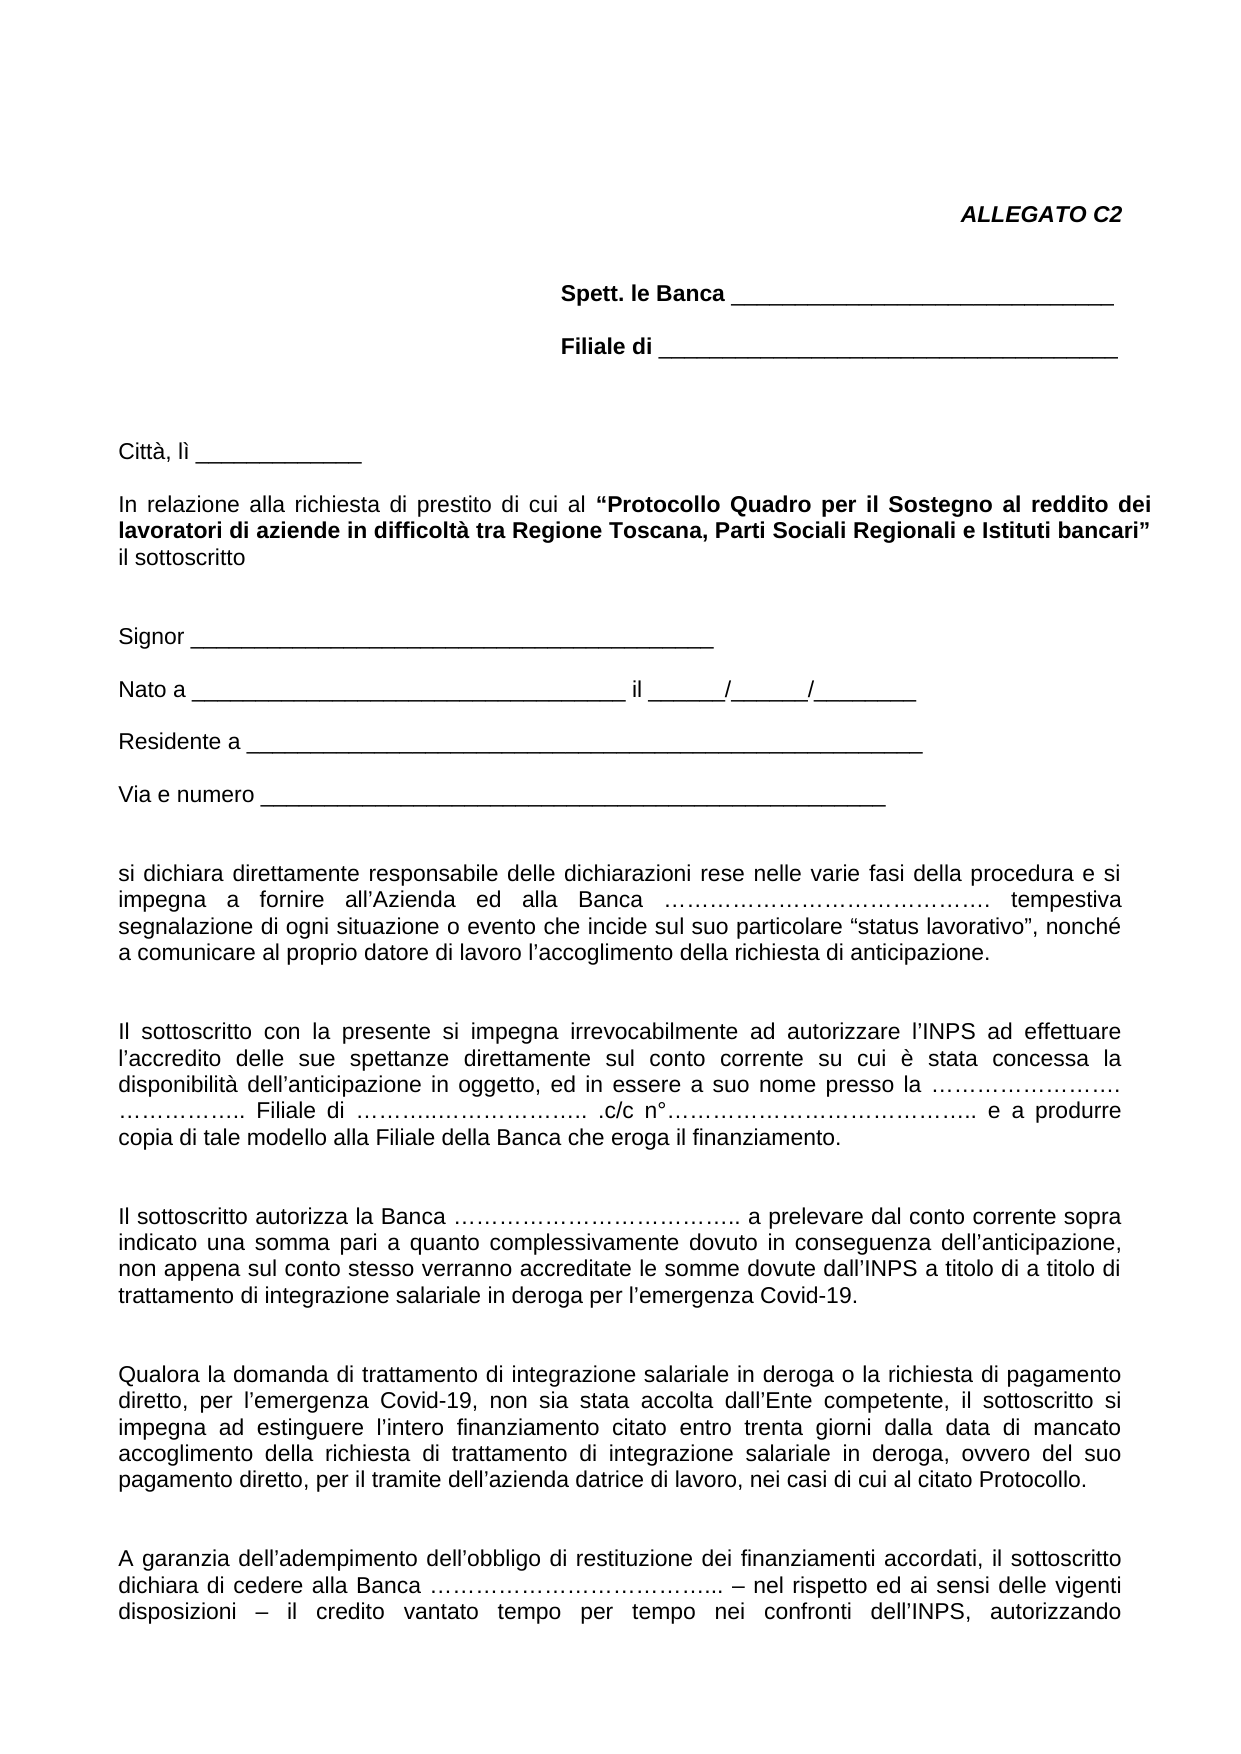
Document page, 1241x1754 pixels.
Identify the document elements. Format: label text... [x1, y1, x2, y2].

text Città, lì _____________ [118, 438, 1122, 465]
text In relazione alla richiesta di prestito di cui al “Protocollo Quadro per il Sostegno al reddito dei lavoratori di aziende in difficoltà tra Regione Toscana, Parti Sociali Regionali e Istituti bancari” il sottoscritto [118, 491, 1152, 570]
text si dichiara direttamente responsabile delle dichiarazioni rese nelle varie fasi della procedura e si impegna a fornire all’Azienda ed alla Banca ……………………………………. tempestiva segnalazione di ogni situazione o evento che incide sul suo particolare “status lavorativo”, nonché a comunicare al proprio datore di lavoro l’accoglimento della richiesta di anticipazione. [118, 860, 1122, 965]
subtitle ALLEGATO C2 [118, 201, 1122, 227]
text Qualora la domanda di trattamento di integrazione salariale in deroga o la richiesta di pagamento diretto, per l’emergenza Covid-19, non sia stata accolta dall’Ente competente, il sottoscritto si impegna ad estinguere l’intero finanziamento citato entro trenta giorni dalla data di mancato accoglimento della richiesta di trattamento di integrazione salariale in deroga, ovvero del suo pagamento diretto, per il tramite dell’azienda datrice di lavoro, nei casi di cui al citato Protocollo. [118, 1361, 1122, 1492]
text Signor _________________________________________ [118, 623, 1122, 649]
text Residente a _____________________________________________________ [118, 728, 1122, 754]
text Filiale di ____________________________________ [118, 333, 1122, 359]
text Spett. le Banca ______________________________ [118, 280, 1122, 307]
text Nato a __________________________________ il ______/______/________ [118, 676, 1122, 702]
text Il sottoscritto con la presente si impegna irrevocabilmente ad autorizzare l’INPS ad effettuare l’accredito delle sue spettanze direttamente sul conto corrente su cui è stata concessa la disponibilità dell’anticipazione in oggetto, ed in essere a suo nome presso la …………………….…………….. Filiale di ………..……………….. .c/c n°………………………………….. e a produrre copia di tale modello alla Filiale della Banca che eroga il finanziamento. [118, 1018, 1122, 1150]
text Via e numero _________________________________________________ [118, 781, 1122, 807]
text A garanzia dell’adempimento dell’obbligo di restituzione dei finanziamenti accordati, il sottoscritto dichiara di cedere alla Banca ………………………………... – nel rispetto ed ai sensi delle vigenti disposizioni – il credito vantato tempo per tempo nei confronti dell’INPS, autorizzando [118, 1545, 1122, 1624]
text Il sottoscritto autorizza la Banca ……………………………….. a prelevare dal conto corrente sopra indicato una somma pari a quanto complessivamente dovuto in conseguenza dell’anticipazione, non appena sul conto stesso verranno accreditate le somme dovute dall’INPS a titolo di a titolo di trattamento di integrazione salariale in deroga per l’emergenza Covid-19. [118, 1203, 1122, 1308]
